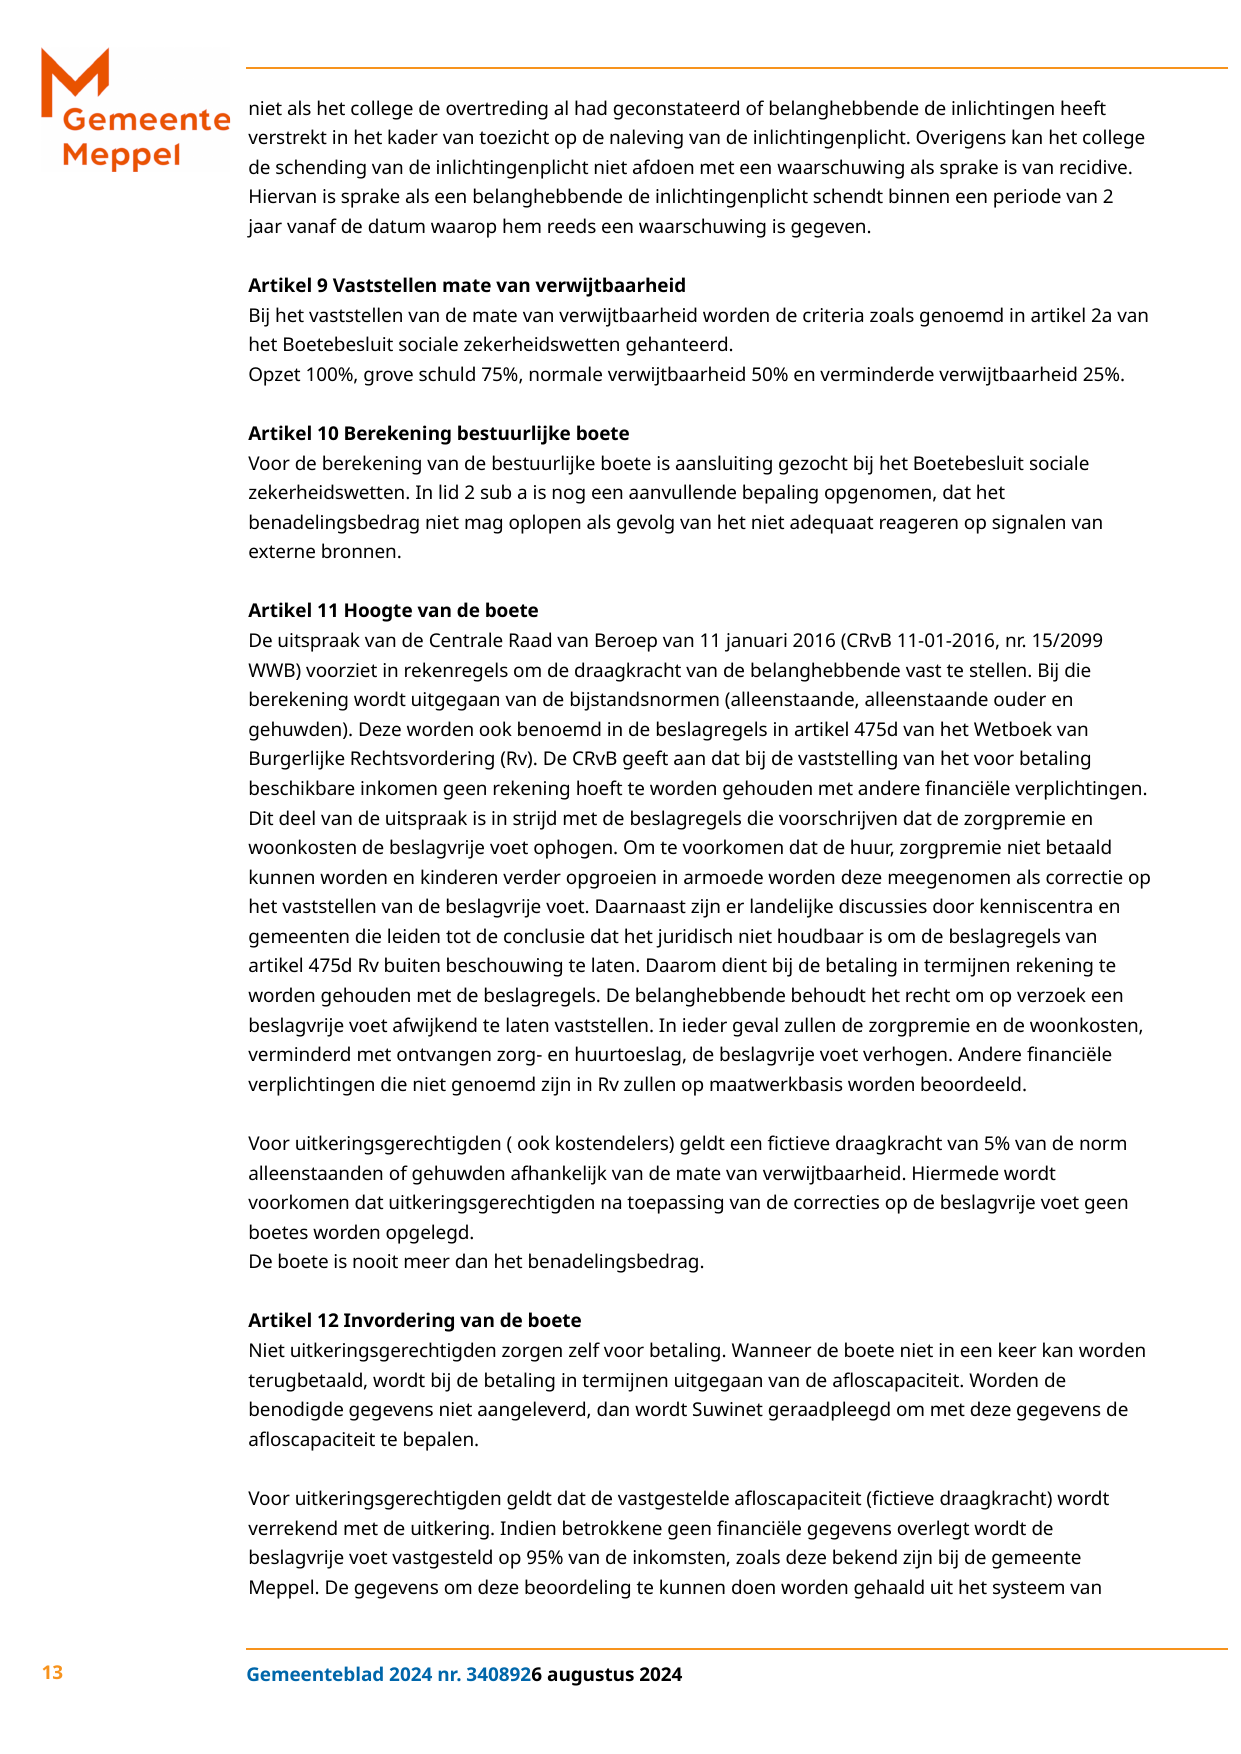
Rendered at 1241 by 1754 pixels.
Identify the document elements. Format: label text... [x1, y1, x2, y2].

text Bij het vaststellen van de mate van verwijtbaarheid worden de criteria zoals genoemd in artikel 2a van het Boetebesluit sociale zekerheidswetten gehanteerd. [248, 302, 1152, 357]
text De uitspraak van de Centrale Raad van Beroep van 11 januari 2016 (CRvB 11-01-2016, nr. 15/2099 WWB) voorziet in rekenregels om de draagkracht van de belanghebbende vast te stellen. Bij die berekening wordt uitgegaan van de bijstandsnormen (alleenstaande, alleenstaande ouder en gehuwden). Deze worden ook benoemd in de beslagregels in artikel 475d van het Wetboek van Burgerlijke Rechtsvordering (Rv). De CRvB geeft aan dat bij de vaststelling van het voor betaling beschikbare inkomen geen rekening hoeft te worden gehouden met andere financiële verplichtingen. Dit deel van de uitspraak is in strijd met de beslagregels die voorschrijven dat de zorgpremie en woonkosten de beslagvrije voet ophogen. Om te voorkomen dat de huur, zorgpremie niet betaald kunnen worden en kinderen verder opgroeien in armoede worden deze meegenomen als correctie op het vaststellen van de beslagvrije voet. Daarnaast zijn er landelijke discussies door kenniscentra en gemeenten die leiden tot de conclusie dat het juridisch niet houdbaar is om de beslagregels van artikel 475d Rv buiten beschouwing te laten. Daarom dient bij de betaling in termijnen rekening te worden gehouden met de beslagregels. De belanghebbende behoudt het recht om op verzoek een beslagvrije voet afwijkend te laten vaststellen. In ieder geval zullen de zorgpremie en de woonkosten, verminderd met ontvangen zorg- en huurtoeslag, de beslagvrije voet verhogen. Andere financiële verplichtingen die niet genoemd zijn in Rv zullen op maatwerkbasis worden beoordeeld. [248, 627, 1152, 1097]
text Artikel 10 Berekening bestuurlijke boete [248, 420, 1152, 446]
text Artikel 12 Invordering van de boete [248, 1308, 1152, 1333]
picture [41, 47, 231, 172]
text De boete is nooit meer dan het benadelingsbedrag. [248, 1248, 1152, 1274]
text Artikel 9 Vaststellen mate van verwijtbaarheid [248, 272, 1152, 298]
text Voor uitkeringsgerechtigden geldt dat de vastgestelde afloscapaciteit (fictieve draagkracht) wordt verrekend met de uitkering. Indien betrokkene geen financiële gegevens overlegt wordt de beslagvrije voet vastgesteld op 95% van de inkomsten, zoals deze bekend zijn bij de gemeente Meppel. De gegevens om deze beoordeling te kunnen doen worden gehaald uit het systeem van [248, 1485, 1152, 1600]
text Niet uitkeringsgerechtigden zorgen zelf voor betaling. Wanneer de boete niet in een keer kan worden terugbetaald, wordt bij de betaling in termijnen uitgegaan van de afloscapaciteit. Worden de benodigde gegevens niet aangeleverd, dan wordt Suwinet geraadpleegd om met deze gegevens de afloscapaciteit te bepalen. [248, 1337, 1152, 1452]
text Voor de berekening van de bestuurlijke boete is aansluiting gezocht bij het Boetebesluit sociale zekerheidswetten. In lid 2 sub a is nog een aanvullende bepaling opgenomen, dat het benadelingsbedrag niet mag oplopen als gevolg van het niet adequaat reageren op signalen van externe bronnen. [248, 450, 1152, 564]
text Voor uitkeringsgerechtigden ( ook kostendelers) geldt een fictieve draagkracht van 5% van de norm alleenstaanden of gehuwden afhankelijk van de mate van verwijtbaarheid. Hiermede wordt voorkomen dat uitkeringsgerechtigden na toepassing van de correcties op de beslagvrije voet geen boetes worden opgelegd. [248, 1130, 1152, 1245]
text niet als het college de overtreding al had geconstateerd of belanghebbende de inlichtingen heeft verstrekt in het kader van toezicht op de naleving van de inlichtingenplicht. Overigens kan het college de schending van de inlichtingenplicht niet afdoen met een waarschuwing als sprake is van recidive. Hiervan is sprake als een belanghebbende de inlichtingenplicht schendt binnen een periode van 2 jaar vanaf de datum waarop hem reeds een waarschuwing is gegeven. [248, 95, 1152, 239]
text Artikel 11 Hoogte van de boete [248, 598, 1152, 623]
text Opzet 100%, grove schuld 75%, normale verwijtbaarheid 50% en verminderde verwijtbaarheid 25%. [248, 361, 1152, 387]
